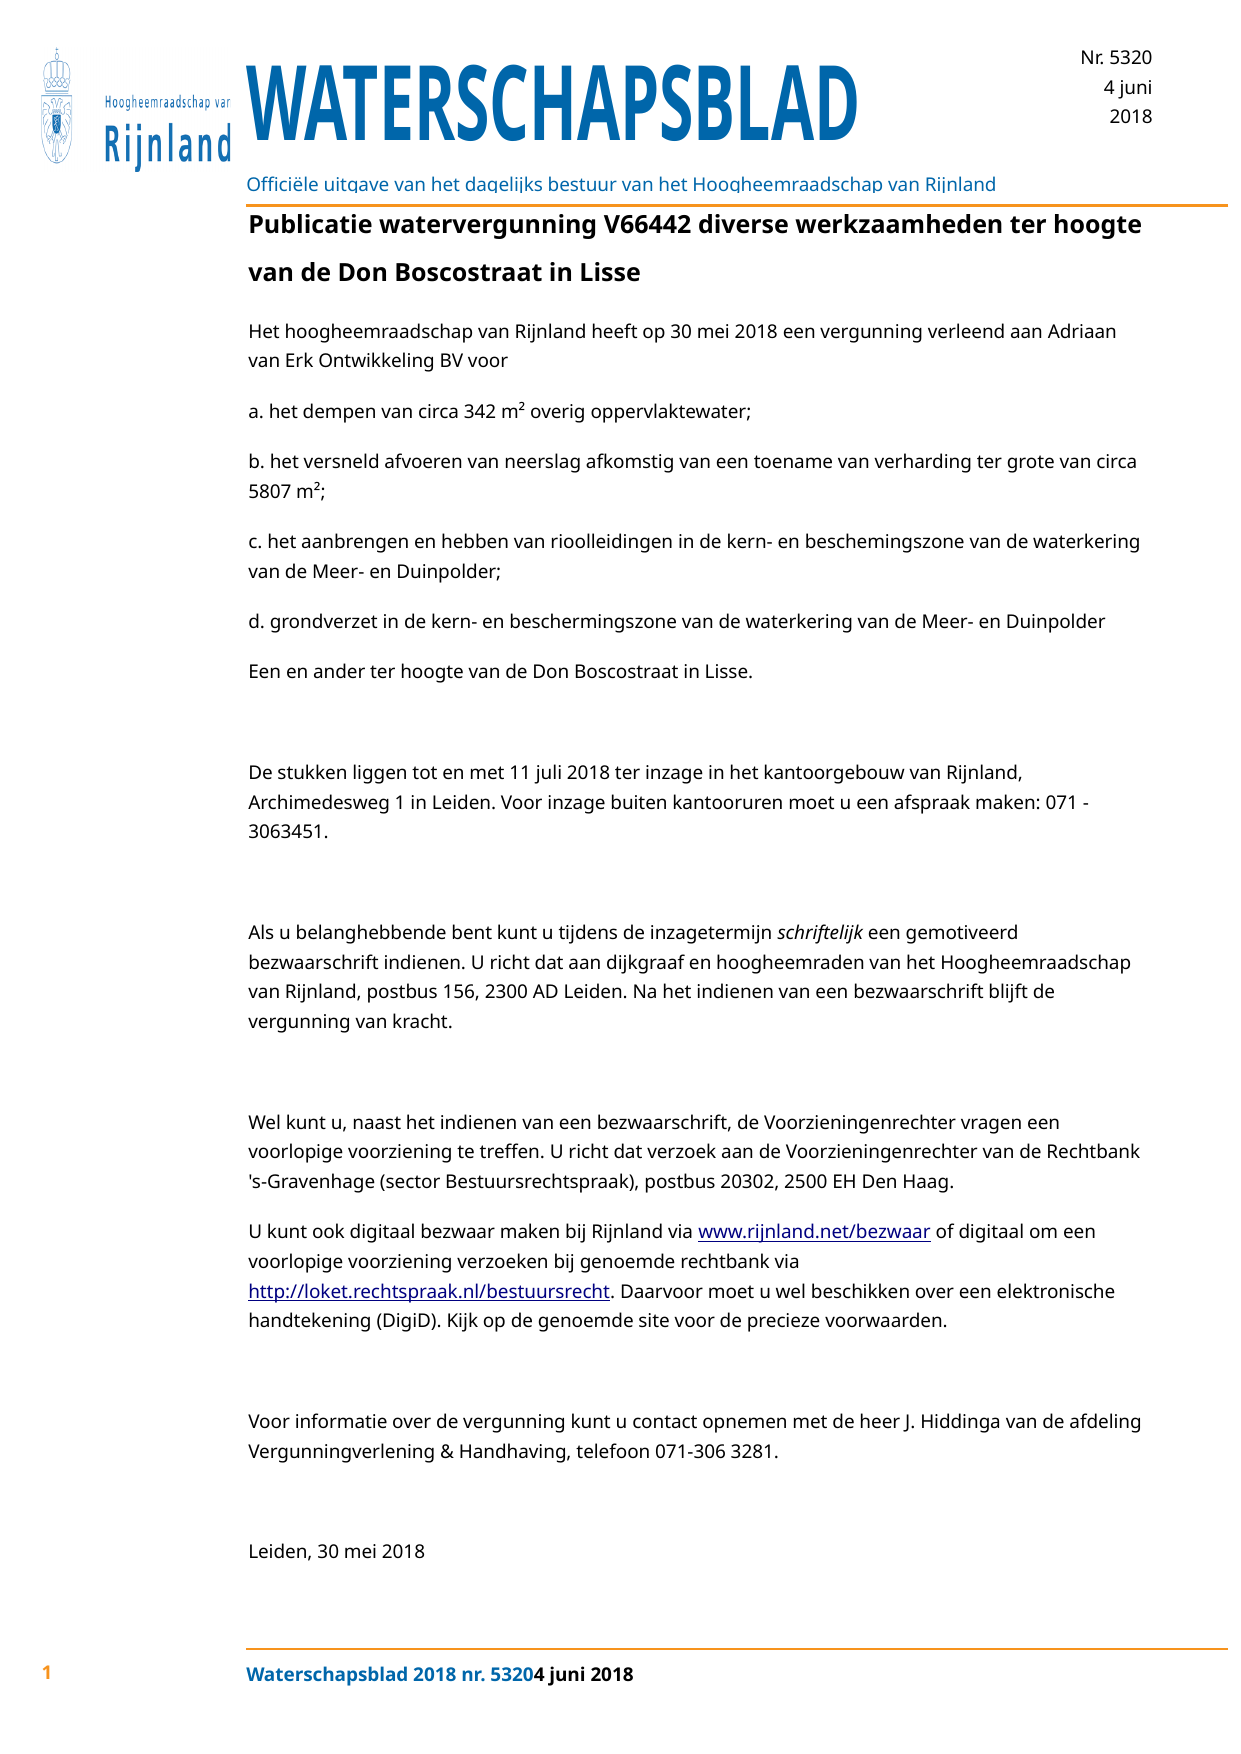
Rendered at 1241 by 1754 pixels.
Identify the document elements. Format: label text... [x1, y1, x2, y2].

text Het hoogheemraadschap van Rijnland heeft op 30 mei 2018 een vergunning verleend aan Adriaan van Erk Ontwikkeling BV voor [248, 318, 1152, 373]
text Een en ander ter hoogte van de Don Boscostraat in Lisse. [248, 659, 1152, 684]
text Leiden, 30 mei 2018 [248, 1539, 1152, 1564]
text Wel kunt u, naast het indienen van een bezwaarschrift, de Voorzieningenrechter vragen een voorlopige voorziening te treffen. U richt dat verzoek aan de Voorzieningenrechter van de Rechtbank 's-Gravenhage (sector Bestuursrechtspraak), postbus 20302, 2500 EH Den Haag. [248, 1109, 1152, 1194]
text Publicatie watervergunning V66442 diverse werkzaamheden ter hoogte van de Don Boscostraat in Lisse [248, 207, 1152, 288]
picture [41, 47, 231, 172]
text d. grondverzet in de kern- en beschermingszone van de waterkering van de Meer- en Duinpolder [248, 608, 1152, 634]
text Als u belanghebbende bent kunt u tijdens de inzagetermijn schriftelijk een gemotiveerd bezwaarschrift indienen. U richt dat aan dijkgraaf en hoogheemraden van het Hoogheemraadschap van Rijnland, postbus 156, 2300 AD Leiden. Na het indienen van een bezwaarschrift blijft de vergunning van kracht. [248, 919, 1152, 1034]
text a. het dempen van circa 342 m² overig oppervlaktewater; [248, 398, 1152, 424]
text b. het versneld afvoeren van neerslag afkomstig van een toename van verharding ter grote van circa 5807 m²; [248, 448, 1152, 504]
text Voor informatie over de vergunning kunt u contact opnemen met de heer J. Hiddinga van de afdeling Vergunningverlening & Handhaving, telefoon 071-306 3281. [248, 1408, 1152, 1464]
text c. het aanbrengen en hebben van rioolleidingen in de kern- en beschemingszone van de waterkering van de Meer- en Duinpolder; [248, 528, 1152, 584]
text U kunt ook digitaal bezwaar maken bij Rijnland via www.rijnland.net/bezwaar of digitaal om een voorlopige voorziening verzoeken bij genoemde rechtbank via http://loket.rechtspraak.nl/bestuursrecht. Daarvoor moet u wel beschikken over een elektronische handtekening (DigiD). Kijk op de genoemde site voor de precieze voorwaarden. [248, 1219, 1152, 1333]
text De stukken liggen tot en met 11 juli 2018 ter inzage in het kantoorgebouw van Rijnland, Archimedesweg 1 in Leiden. Voor inzage buiten kantooruren moet u een afspraak maken: 071 - 3063451. [248, 759, 1152, 844]
